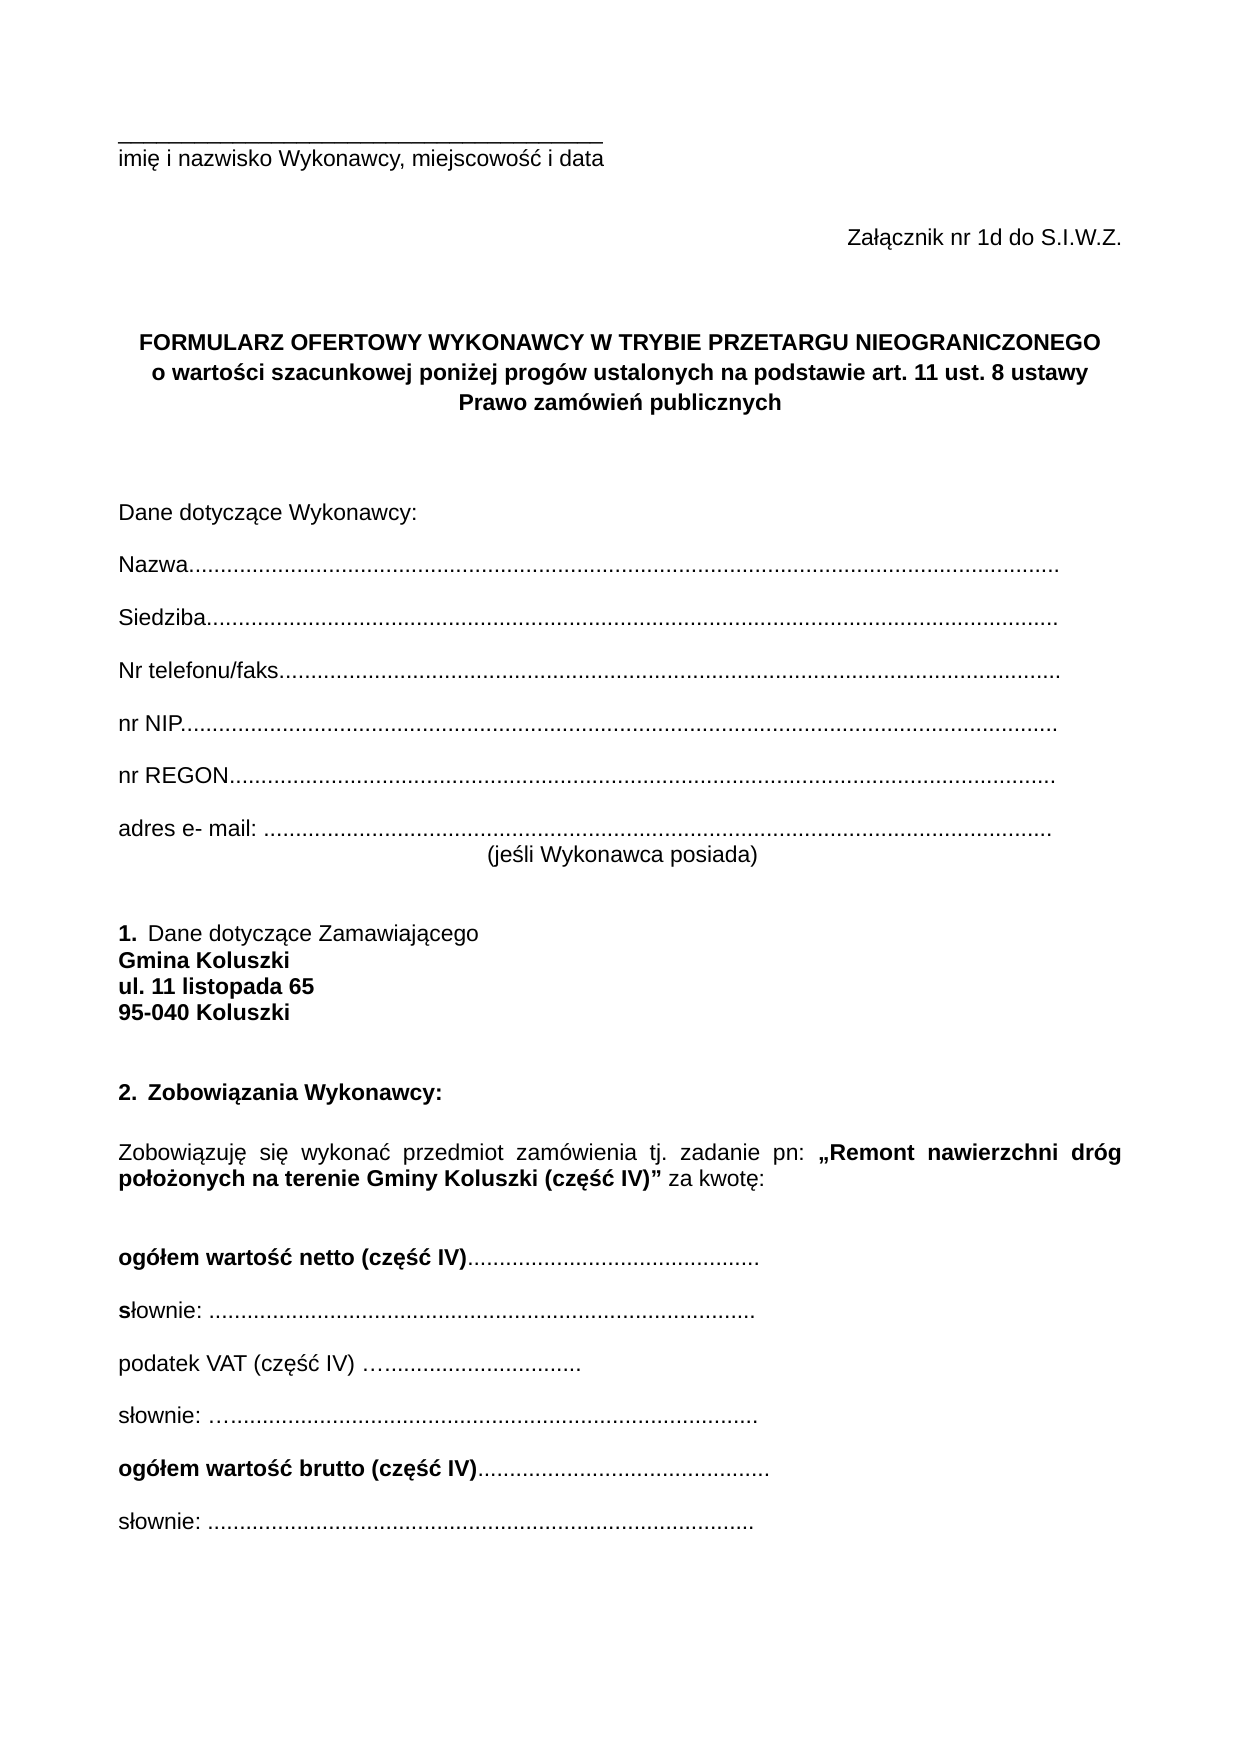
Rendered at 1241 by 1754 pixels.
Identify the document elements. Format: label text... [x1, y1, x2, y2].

text słownie: …................................................................................... [118, 1402, 1122, 1429]
text ogółem wartość brutto (część IV).............................................. [118, 1455, 1122, 1481]
text adres e- mail: ............................................................................................................................ [118, 815, 1122, 841]
text ______________________________________ [118, 118, 1122, 144]
text nr NIP.......................................................................................................................................... [118, 709, 1122, 736]
text ul. 11 listopada 65 [118, 973, 1122, 999]
text nr REGON.................................................................................................................................. [118, 762, 1122, 788]
text o wartości szacunkowej poniżej progów ustalonych na podstawie art. 11 ust. 8 ustawy Prawo zamówień publicznych [118, 359, 1122, 416]
text FORMULARZ OFERTOWY WYKONAWCY W TRYBIE PRZETARGU NIEOGRANICZONEGO [118, 329, 1122, 355]
text Dane dotyczące Wykonawcy: [118, 499, 1122, 525]
text Zobowiązuję się wykonać przedmiot zamówienia tj. zadanie pn: „Remont nawierzchni dróg położonych na terenie Gminy Koluszki (część IV)” za kwotę: [118, 1139, 1122, 1191]
text słownie: ...................................................................................... [118, 1508, 1122, 1534]
text Siedziba...................................................................................................................................... [118, 604, 1122, 630]
text Nazwa......................................................................................................................................... [118, 551, 1122, 578]
text 95-040 Koluszki [118, 999, 1122, 1026]
text podatek VAT (część IV) …............................... [118, 1349, 1122, 1376]
text Nr telefonu/faks........................................................................................................................... [118, 657, 1122, 683]
list Dane dotyczące Zamawiającego [118, 920, 1122, 947]
text Załącznik nr 1d do S.I.W.Z. [118, 223, 1122, 250]
text Gmina Koluszki [118, 947, 1122, 973]
text (jeśli Wykonawca posiada) [413, 841, 1122, 868]
text słownie: ...................................................................................... [118, 1297, 1122, 1323]
list Zobowiązania Wykonawcy: [118, 1078, 1122, 1105]
text ogółem wartość netto (część IV).............................................. [118, 1244, 1122, 1271]
text imię i nazwisko Wykonawcy, miejscowość i data [118, 144, 1122, 171]
